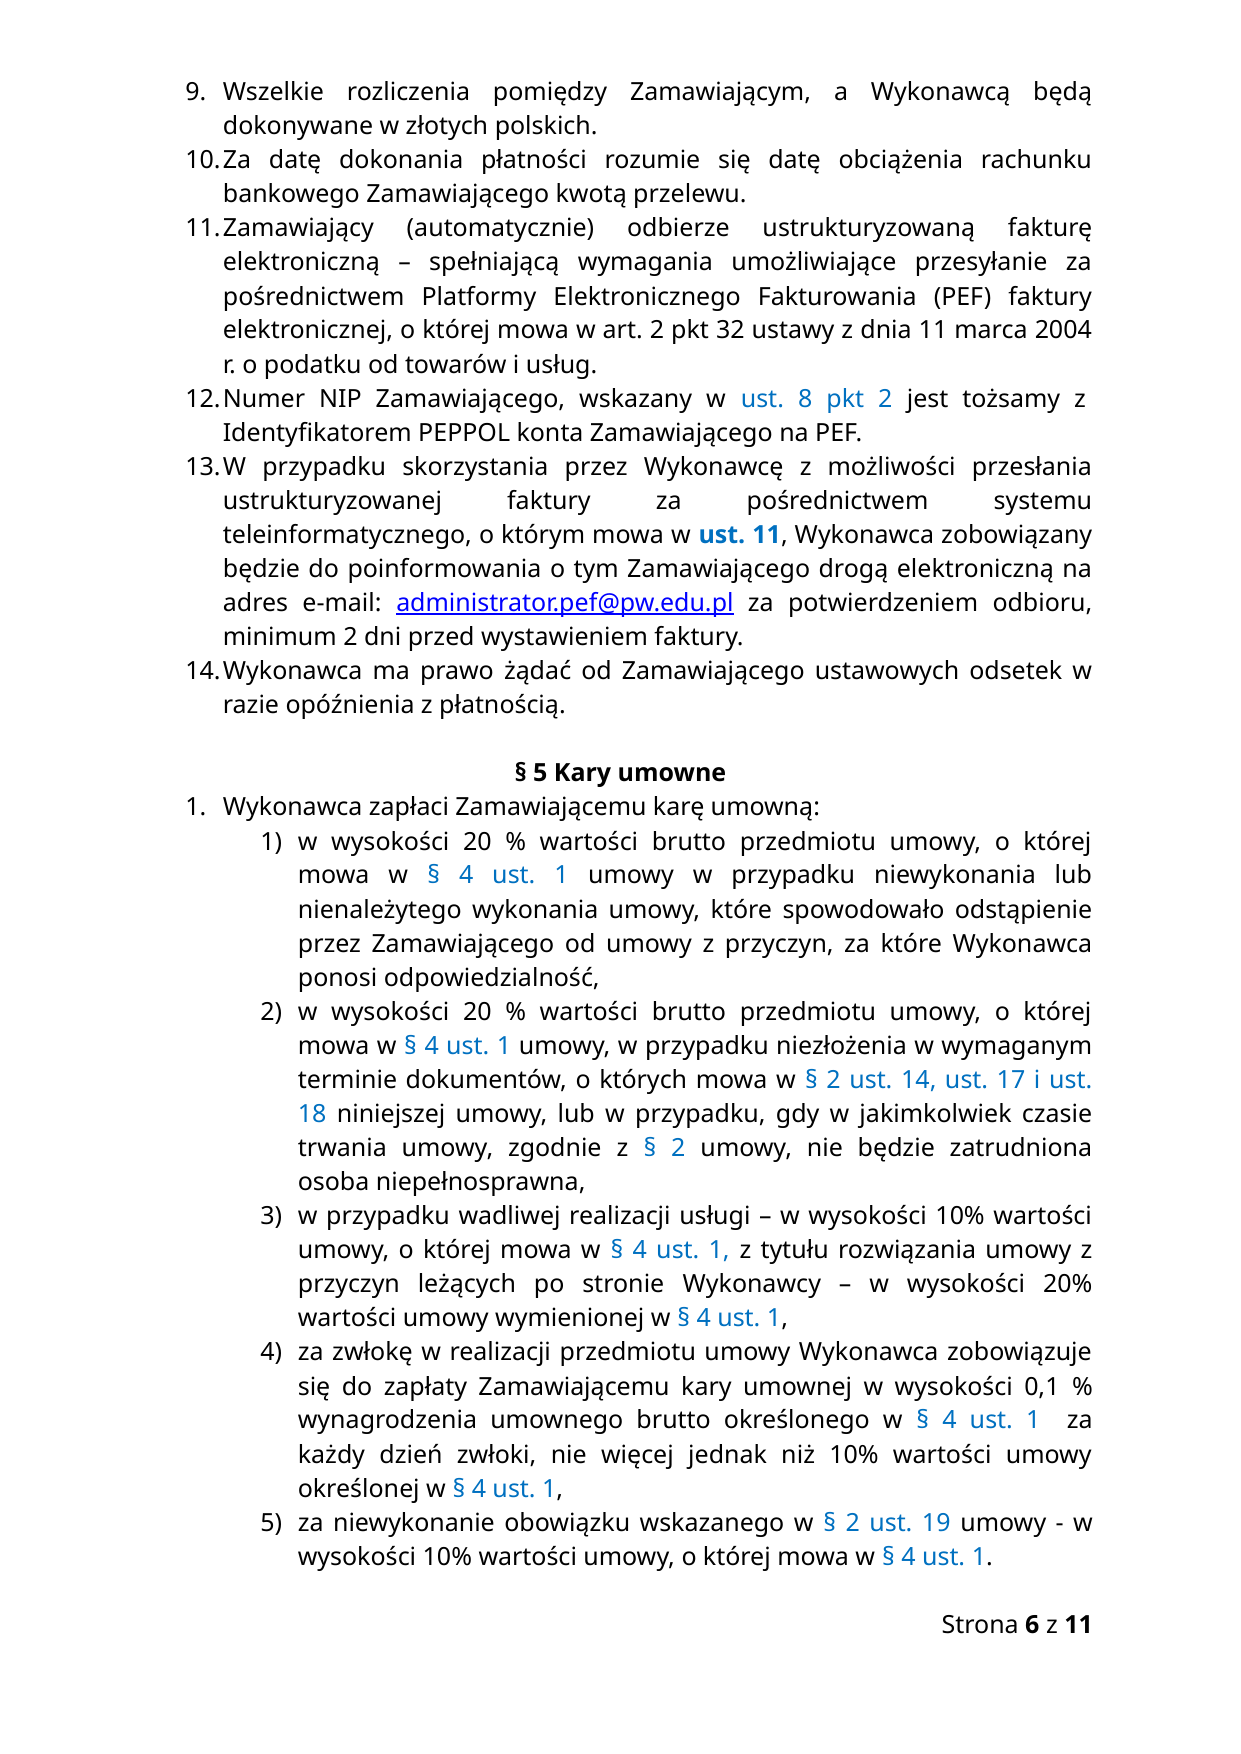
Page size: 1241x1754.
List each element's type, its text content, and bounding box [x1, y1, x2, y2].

list Wszelkie rozliczenia pomiędzy Zamawiającym, a Wykonawcą będą dokonywane w złotych polskich. [185, 74, 1093, 142]
list Numer NIP Zamawiającego, wskazany w ust. 8 pkt 2 jest tożsamy z Identyfikatorem PEPPOL konta Zamawiającego na PEF. [185, 380, 1093, 448]
list w przypadku wadliwej realizacji usługi – w wysokości 10% wartości umowy, o której mowa w § 4 ust. 1, z tytułu rozwiązania umowy z przyczyn leżących po stronie Wykonawcy – w wysokości 20% wartości umowy wymienionej w § 4 ust. 1, [260, 1198, 1093, 1334]
list Za datę dokonania płatności rozumie się datę obciążenia rachunku bankowego Zamawiającego kwotą przelewu. [185, 142, 1093, 210]
list w wysokości 20 % wartości brutto przedmiotu umowy, o której mowa w § 4 ust. 1 umowy, w przypadku niezłożenia w wymaganym terminie dokumentów, o których mowa w § 2 ust. 14, ust. 17 i ust. 18 niniejszej umowy, lub w przypadku, gdy w jakimkolwiek czasie trwania umowy, zgodnie z § 2 umowy, nie będzie zatrudniona osoba niepełnosprawna, [260, 993, 1093, 1198]
list w wysokości 20 % wartości brutto przedmiotu umowy, o której mowa w § 4 ust. 1 umowy w przypadku niewykonania lub nienależytego wykonania umowy, które spowodowało odstąpienie przez Zamawiającego od umowy z przyczyn, za które Wykonawca ponosi odpowiedzialność, [260, 823, 1093, 993]
list za niewykonanie obowiązku wskazanego w § 2 ust. 19 umowy - w wysokości 10% wartości umowy, o której mowa w § 4 ust. 1. [260, 1504, 1093, 1572]
list Wykonawca ma prawo żądać od Zamawiającego ustawowych odsetek w razie opóźnienia z płatnością. [185, 653, 1093, 721]
list Wykonawca zapłaci Zamawiającemu karę umowną: [185, 789, 1093, 823]
list Zamawiający (automatycznie) odbierze ustrukturyzowaną fakturę elektroniczną – spełniającą wymagania umożliwiające przesyłanie za pośrednictwem Platformy Elektronicznego Fakturowania (PEF) faktury elektronicznej, o której mowa w art. 2 pkt 32 ustawy z dnia 11 marca 2004 r. o podatku od towarów i usług. [185, 210, 1093, 380]
list za zwłokę w realizacji przedmiotu umowy Wykonawca zobowiązuje się do zapłaty Zamawiającemu kary umownej w wysokości 0,1 % wynagrodzenia umownego brutto określonego w § 4 ust. 1 za każdy dzień zwłoki, nie więcej jednak niż 10% wartości umowy określonej w § 4 ust. 1, [260, 1334, 1093, 1504]
list W przypadku skorzystania przez Wykonawcę z możliwości przesłania ustrukturyzowanej faktury za pośrednictwem systemu teleinformatycznego, o którym mowa w ust. 11, Wykonawca zobowiązany będzie do poinformowania o tym Zamawiającego drogą elektroniczną na adres e-mail: administrator.pef@pw.edu.pl za potwierdzeniem odbioru, minimum 2 dni przed wystawieniem faktury. [185, 448, 1093, 653]
text § 5 Kary umowne [148, 755, 1093, 789]
